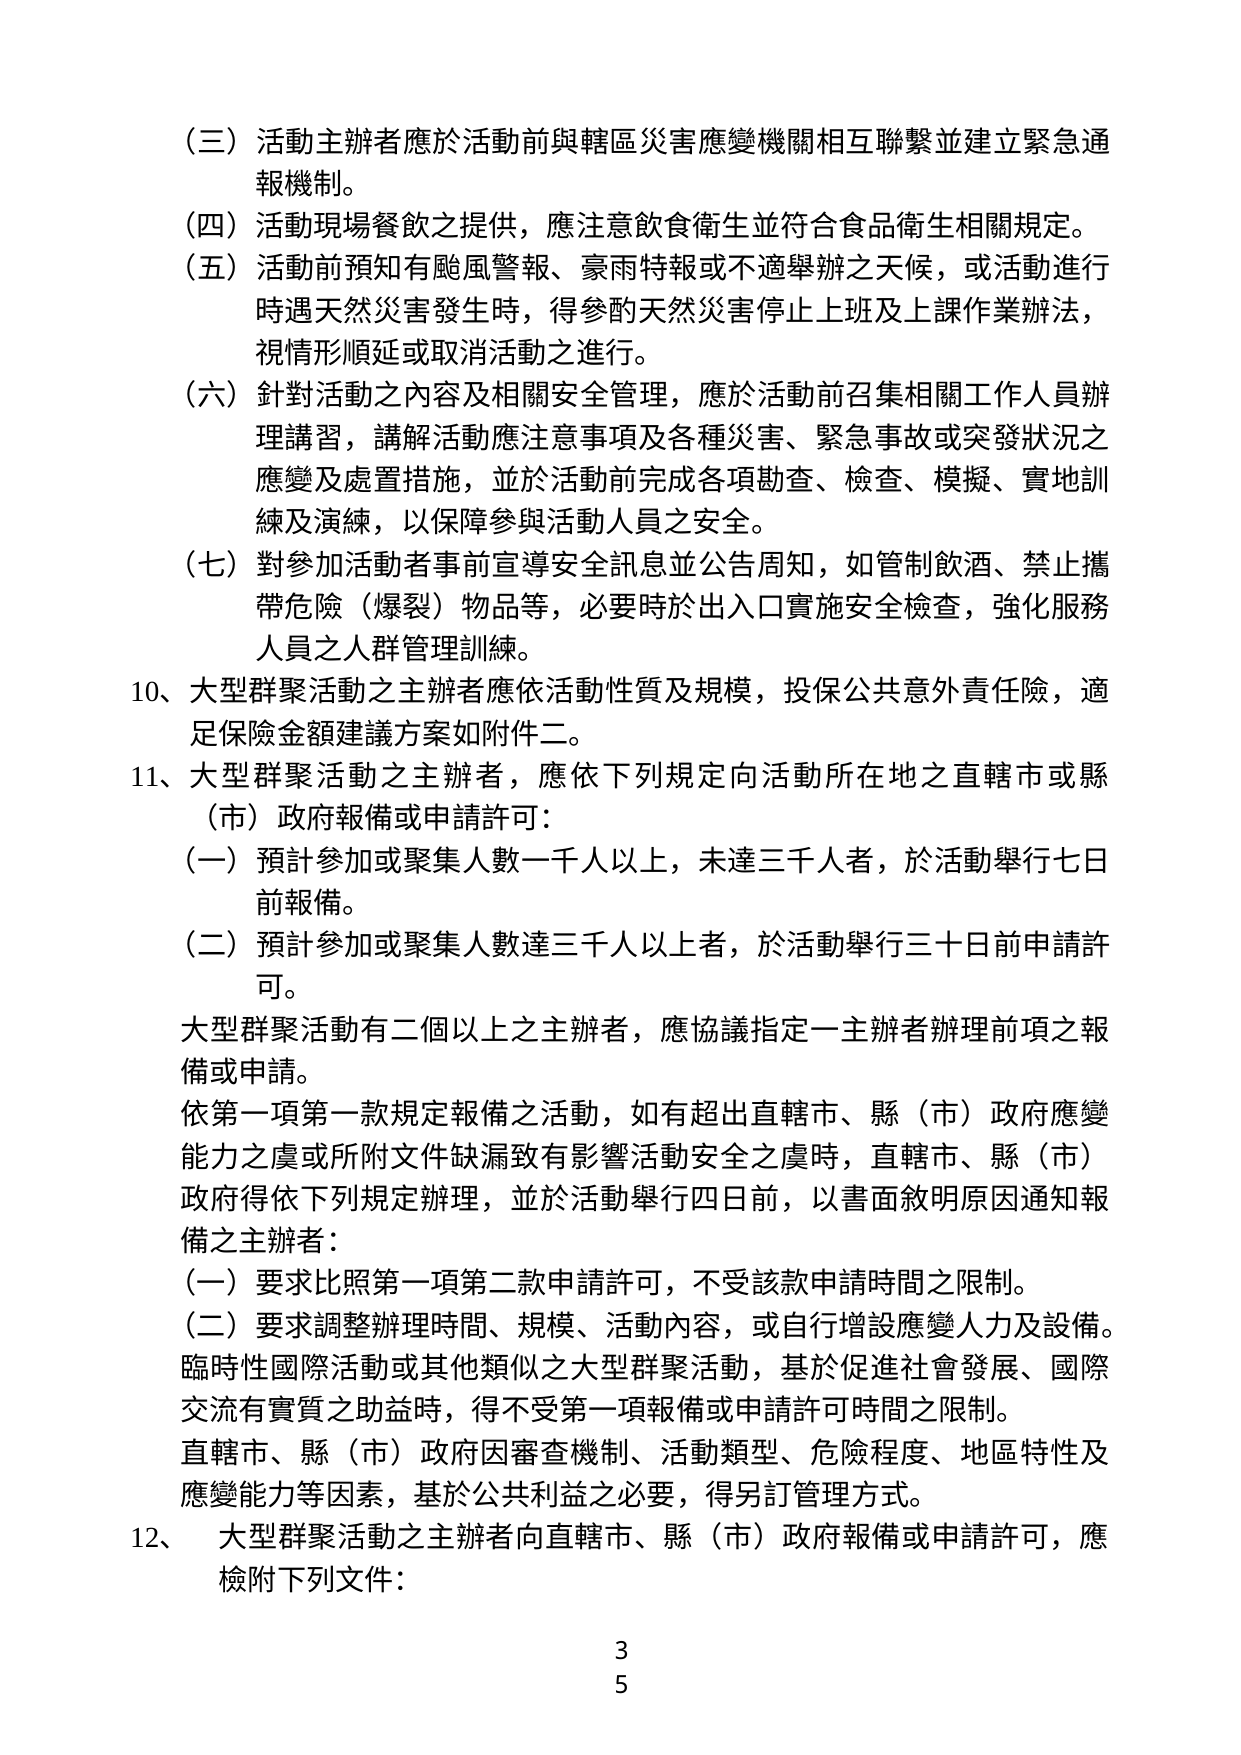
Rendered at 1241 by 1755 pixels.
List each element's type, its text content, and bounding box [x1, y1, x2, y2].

text （四）活動現場餐飲之提供，應注意飲食衛生並符合食品衛生相關規定。 [167, 203, 1110, 245]
text 大型群聚活動有二個以上之主辦者，應協議指定一主辦者辦理前項之報備或申請。 [180, 1006, 1110, 1091]
text （一）預計參加或聚集人數一千人以上，未達三千人者，於活動舉行七日前報備。 [167, 837, 1110, 922]
text （五）活動前預知有颱風警報、豪雨特報或不適舉辦之天候，或活動進行時遇天然災害發生時，得參酌天然災害停止上班及上課作業辦法，視情形順延或取消活動之進行。 [167, 245, 1110, 372]
text （六）針對活動之內容及相關安全管理，應於活動前召集相關工作人員辦理講習，講解活動應注意事項及各種災害、緊急事故或突發狀況之應變及處置措施，並於活動前完成各項勘查、檢查、模擬、實地訓練及演練，以保障參與活動人員之安全。 [167, 372, 1110, 541]
text （二）預計參加或聚集人數達三千人以上者，於活動舉行三十日前申請許可。 [167, 922, 1110, 1006]
list 大型群聚活動之主辦者應依活動性質及規模，投保公共意外責任險，適足保險金額建議方案如附件二。 [130, 668, 1110, 752]
text 臨時性國際活動或其他類似之大型群聚活動，基於促進社會發展、國際交流有實質之助益時，得不受第一項報備或申請許可時間之限制。 [180, 1344, 1110, 1429]
text （二）要求調整辦理時間、規模、活動內容，或自行增設應變人力及設備。 [167, 1302, 1110, 1344]
list 大型群聚活動之主辦者，應依下列規定向活動所在地之直轄市或縣（市）政府報備或申請許可： [130, 752, 1110, 837]
text 直轄市、縣（市）政府因審查機制、活動類型、危險程度、地區特性及應變能力等因素，基於公共利益之必要，得另訂管理方式。 [180, 1429, 1110, 1514]
text （七）對參加活動者事前宣導安全訊息並公告周知，如管制飲酒、禁止攜帶危險（爆裂）物品等，必要時於出入口實施安全檢查，強化服務人員之人群管理訓練。 [167, 541, 1110, 668]
list 大型群聚活動之主辦者向直轄市、縣（市）政府報備或申請許可，應檢附下列文件： [130, 1514, 1110, 1598]
text （三）活動主辦者應於活動前與轄區災害應變機關相互聯繫並建立緊急通報機制。 [167, 118, 1110, 203]
text 依第一項第一款規定報備之活動，如有超出直轄市、縣（市）政府應變能力之虞或所附文件缺漏致有影響活動安全之虞時，直轄市、縣（市）政府得依下列規定辦理，並於活動舉行四日前，以書面敘明原因通知報備之主辦者： [180, 1091, 1110, 1260]
text （一）要求比照第一項第二款申請許可，不受該款申請時間之限制。 [167, 1260, 1110, 1302]
